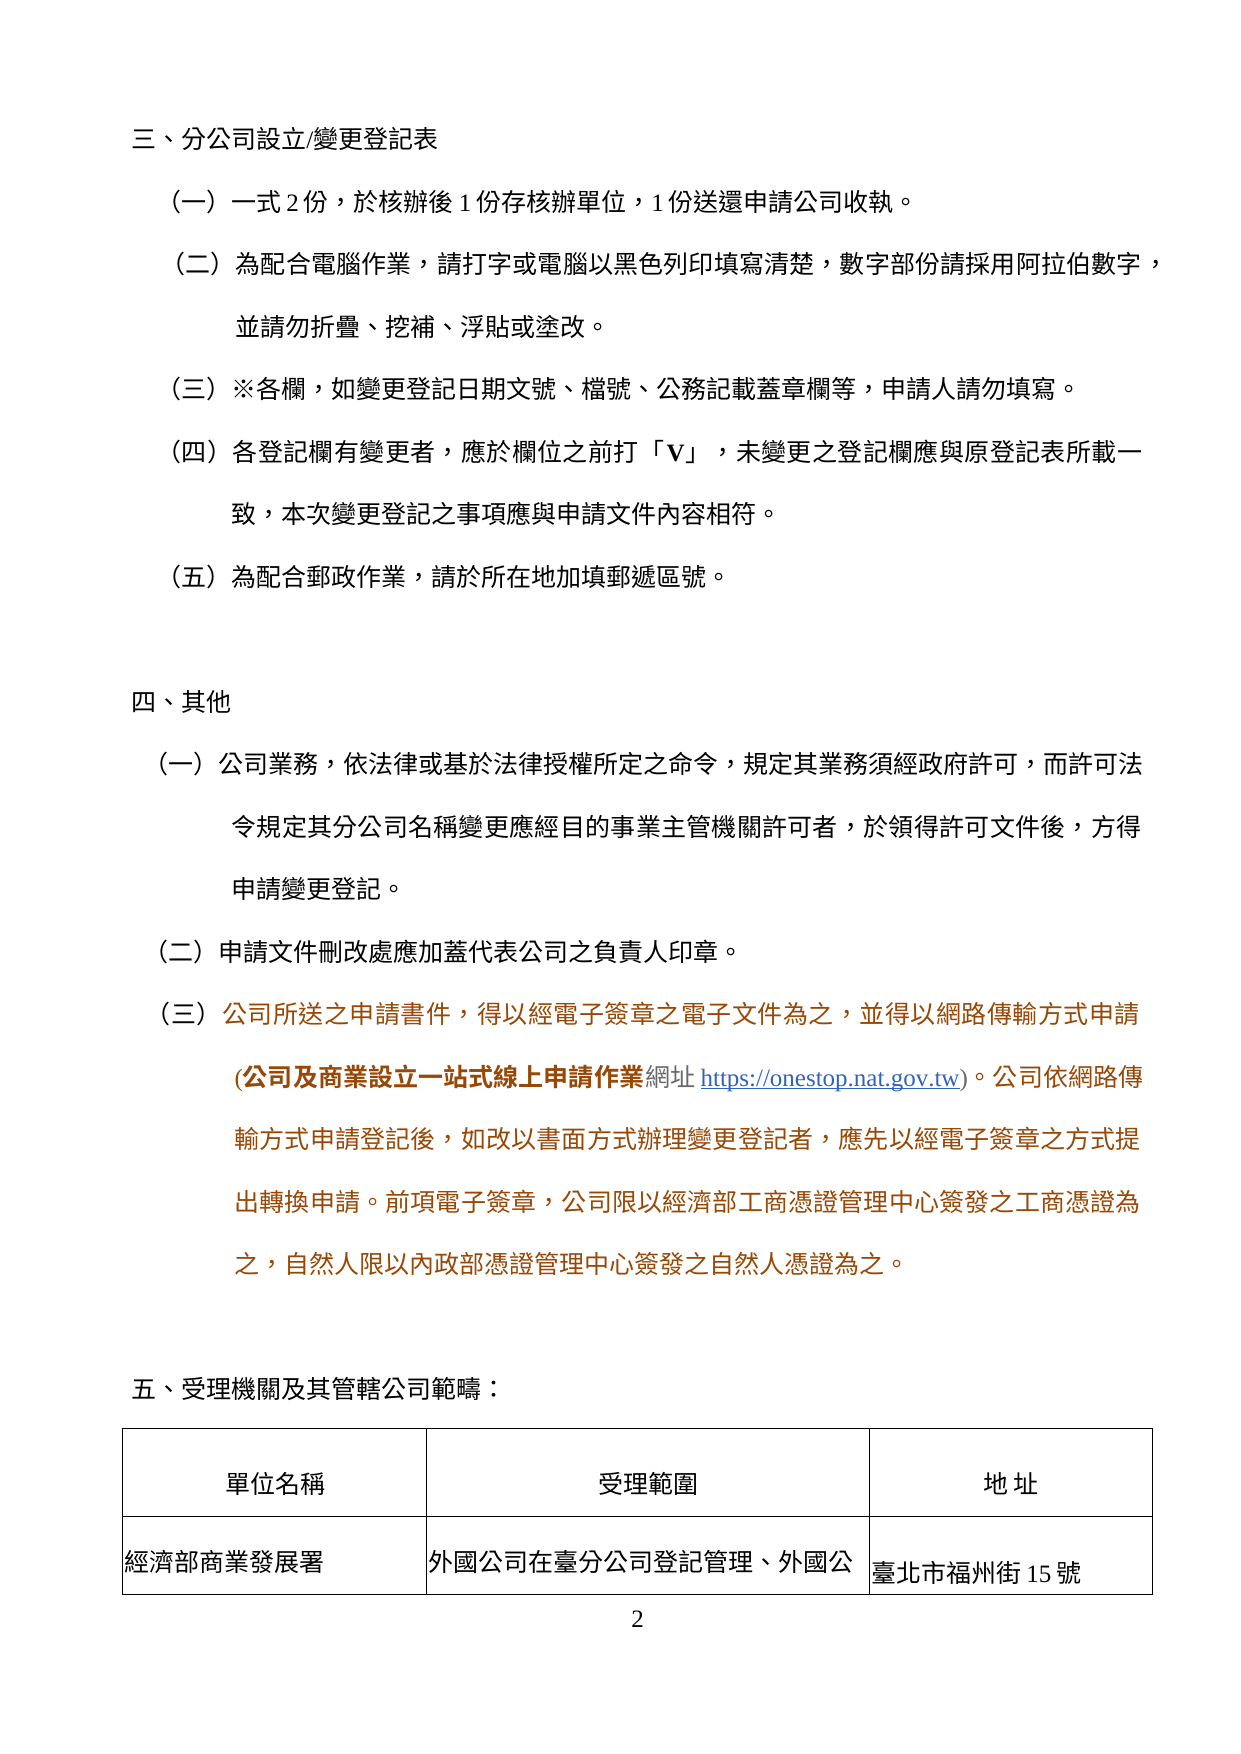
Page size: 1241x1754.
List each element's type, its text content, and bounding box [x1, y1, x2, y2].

text 四、其他 [131, 659, 1144, 721]
text （一）一式2份，於核辦後1份存核辦單位，1份送還申請公司收執。 [131, 159, 1144, 221]
text 五、受理機關及其管轄公司範疇： [131, 1346, 1144, 1409]
table_cell 外國公司在臺分公司登記管理、外國公 [427, 1517, 869, 1593]
text （三）公司所送之申請書件，得以經電子簽章之電子文件為之，並得以網路傳輸方式申請(公司及商業設立一站式線上申請作業網址https://onestop.nat.gov.tw)。公司依網路傳輸方式申請登記後，如改以書面方式辦理變更登記者，應先以經電子簽章之方式提出轉換申請。前項電子簽章，公司限以經濟部工商憑證管理中心簽發之工商憑證為之，自然人限以內政部憑證管理中心簽發之自然人憑證為之。 [131, 971, 1144, 1284]
text （三）※各欄，如變更登記日期文號、檔號、公務記載蓋章欄等，申請人請勿填寫。 [131, 346, 1162, 409]
text （四）各登記欄有變更者，應於欄位之前打「V」，未變更之登記欄應與原登記表所載一致，本次變更登記之事項應與申請文件內容相符。 [156, 409, 1144, 534]
text （一）公司業務，依法律或基於法律授權所定之命令，規定其業務須經政府許可，而許可法令規定其分公司名稱變更應經目的事業主管機關許可者，於領得許可文件後，方得申請變更登記。 [131, 721, 1144, 909]
text 三、分公司設立/變更登記表 [131, 96, 1144, 159]
text （二）申請文件刪改處應加蓋代表公司之負責人印章。 [131, 909, 1144, 971]
table_header 受理範圍 [427, 1429, 869, 1516]
table_cell 臺北市福州街15號 [870, 1517, 1152, 1593]
table_header 地 址 [870, 1429, 1152, 1516]
table_cell 經濟部商業發展署 [123, 1517, 426, 1593]
text （五）為配合郵政作業，請於所在地加填郵遞區號。 [156, 534, 1144, 596]
text （二）為配合電腦作業，請打字或電腦以黑色列印填寫清楚，數字部份請採用阿拉伯數字，並請勿折疊、挖補、浮貼或塗改。 [160, 221, 1144, 346]
table_header 單位名稱 [123, 1429, 426, 1516]
